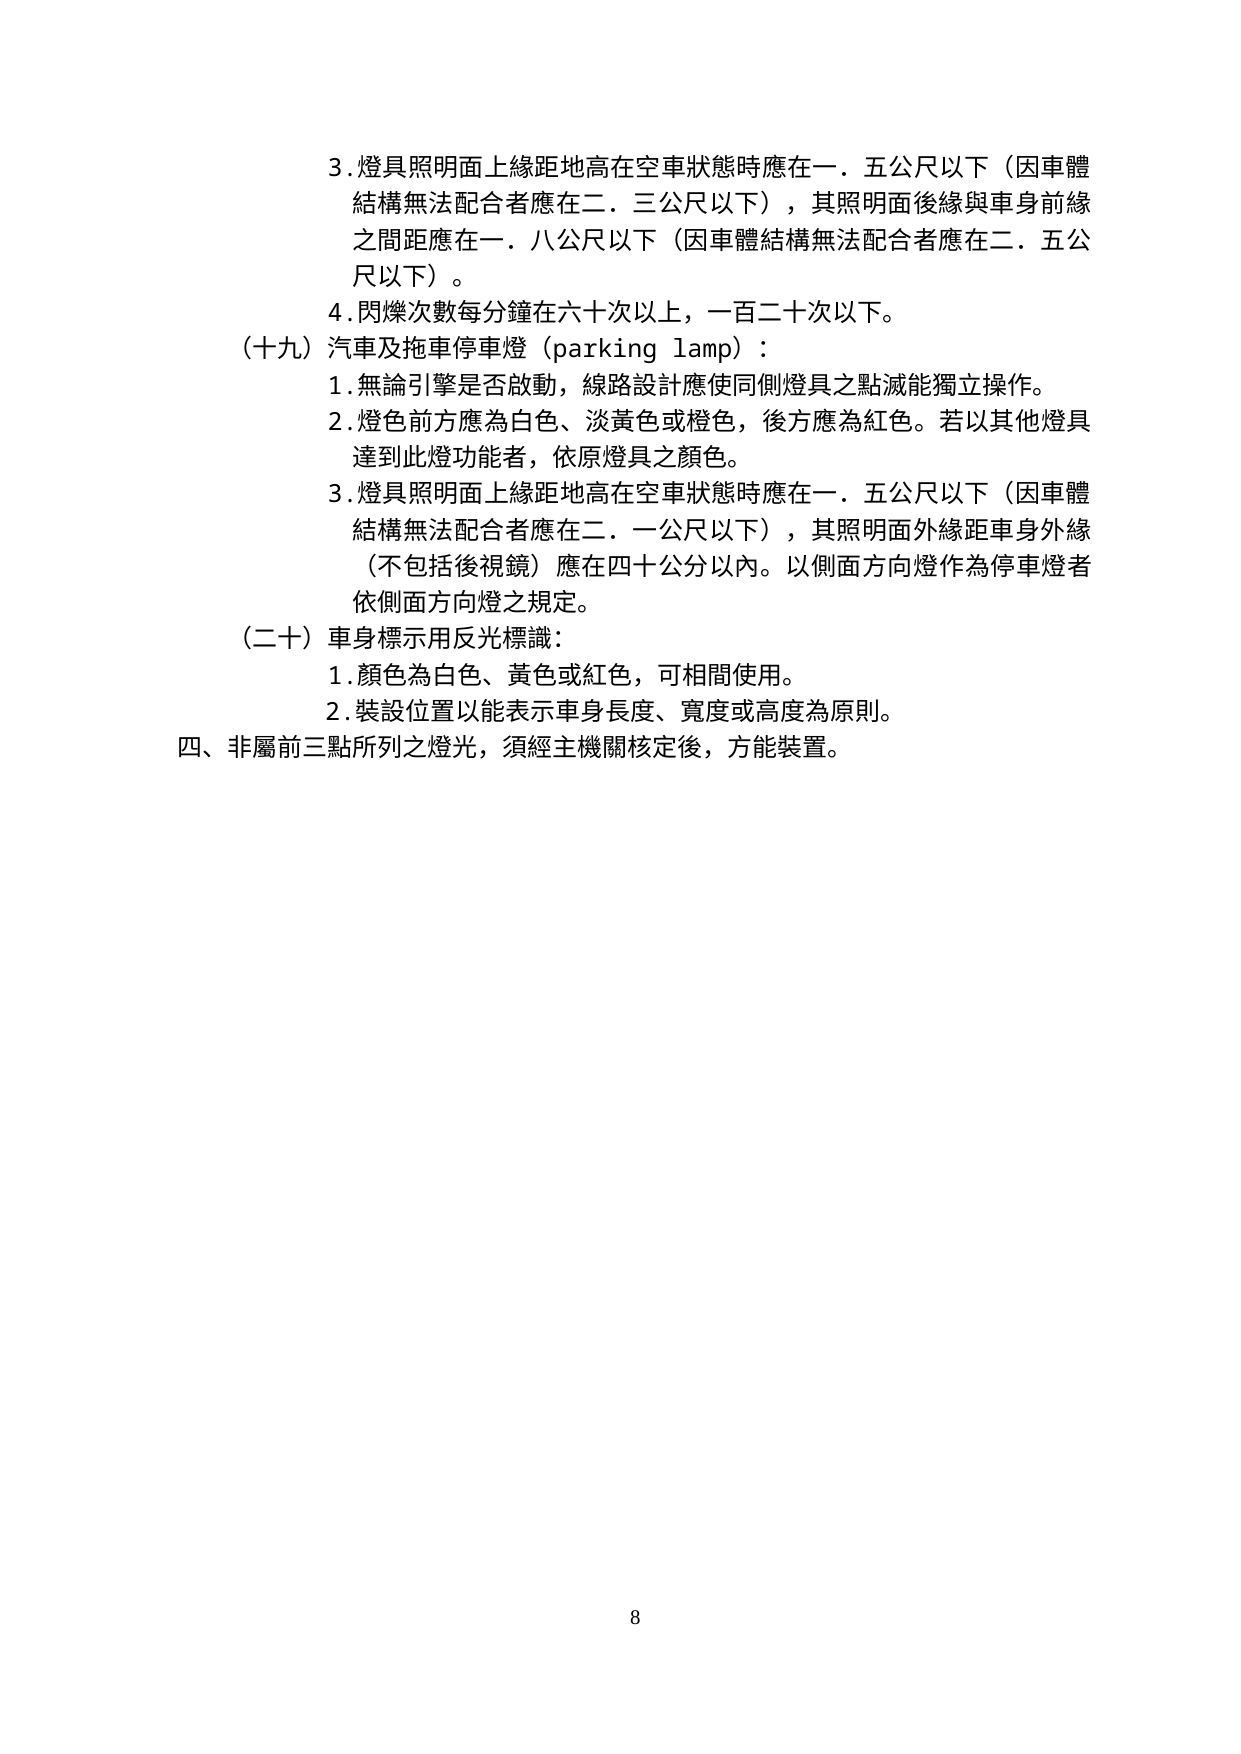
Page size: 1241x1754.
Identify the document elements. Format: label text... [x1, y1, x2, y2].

text 四、非屬前三點所列之燈光，須經主機關核定後，方能裝置。 [177, 728, 1092, 764]
text 1.無論引擎是否啟動，線路設計應使同側燈具之點滅能獨立操作。 [327, 365, 1092, 401]
text （十九）汽車及拖車停車燈（parking lamp）： [227, 329, 1092, 365]
text 3.燈具照明面上緣距地高在空車狀態時應在一．五公尺以下（因車體結構無法配合者應在二．三公尺以下），其照明面後緣與車身前緣之間距應在一．八公尺以下（因車體結構無法配合者應在二．五公尺以下）。 [327, 148, 1092, 293]
text （二十）車身標示用反光標識： [227, 619, 1092, 655]
text 4.閃爍次數每分鐘在六十次以上，一百二十次以下。 [327, 293, 1092, 329]
text 2.燈色前方應為白色、淡黃色或橙色，後方應為紅色。若以其他燈具達到此燈功能者，依原燈具之顏色。 [327, 401, 1092, 474]
text 2.裝設位置以能表示車身長度、寬度或高度為原則。 [277, 691, 1092, 728]
text 3.燈具照明面上緣距地高在空車狀態時應在一．五公尺以下（因車體結構無法配合者應在二．一公尺以下），其照明面外緣距車身外緣（不包括後視鏡）應在四十公分以內。以側面方向燈作為停車燈者依側面方向燈之規定。 [327, 474, 1092, 619]
text 1.顏色為白色、黃色或紅色，可相間使用。 [327, 655, 1092, 691]
